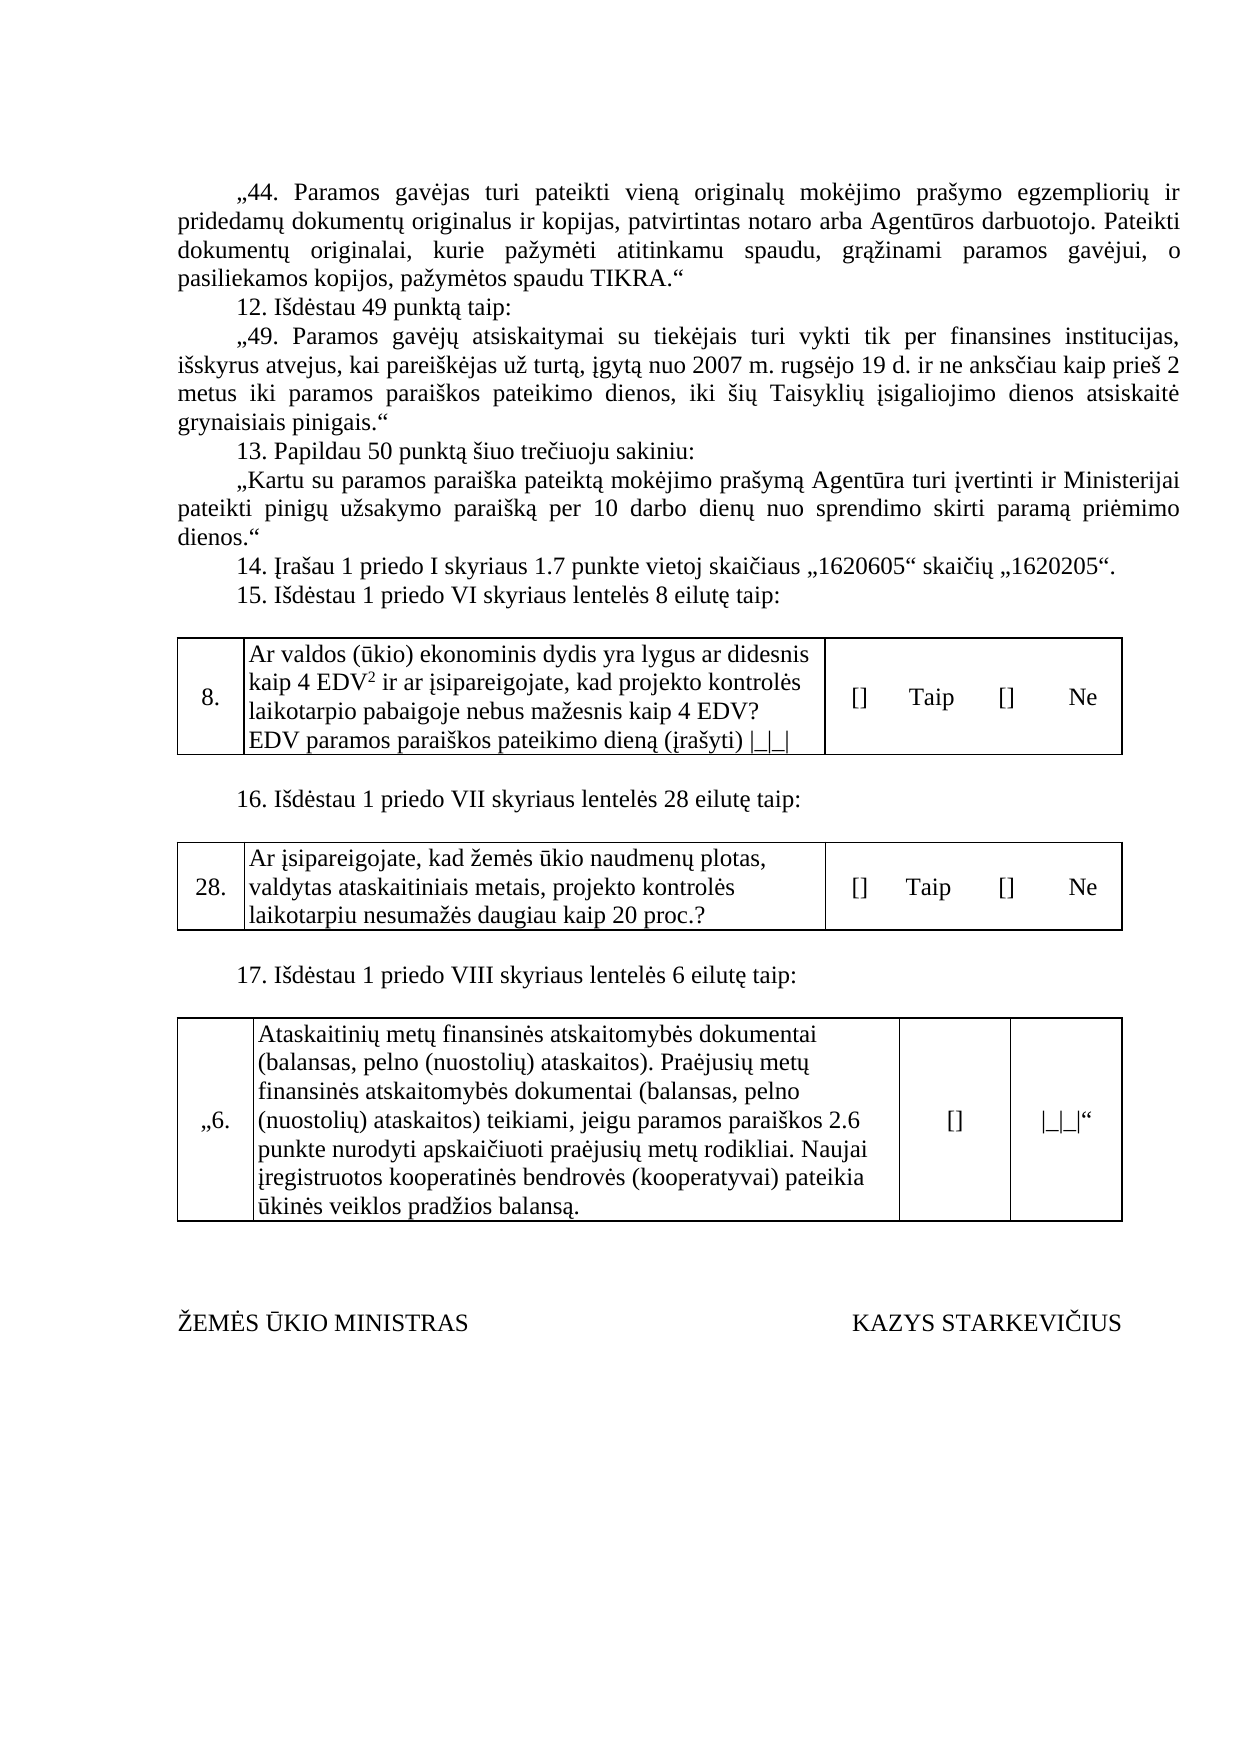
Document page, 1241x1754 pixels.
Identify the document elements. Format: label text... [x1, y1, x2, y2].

table_header Ataskaitinių metų finansinės atskaitomybės dokumentai (balansas, pelno (nuostolių) ataskaitos). Praėjusių metų finansinės atskaitomybės dokumentai (balansas, pelno (nuostolių) ataskaitos) teikiami, jeigu paramos paraiškos 2.6 punkte nurodyti apskaičiuoti praėjusių metų rodikliai. Naujai įregistruotos kooperatinės bendrovės (kooperatyvai) pateikia ūkinės veiklos pradžios balansą. [254, 1019, 899, 1220]
table_header 28. [178, 843, 244, 929]
table_header „6. [178, 1019, 253, 1220]
table_header [][] [969, 639, 1044, 754]
table_header Ar įsipareigojate, kad žemės ūkio naudmenų plotas, valdytas ataskaitiniais metais, projekto kontrolės laikotarpiu nesumažės daugiau kaip 20 proc.? [245, 843, 825, 929]
table_header Taip [894, 843, 969, 929]
table_header [][] [900, 1019, 1010, 1220]
table_header 8. [178, 639, 243, 754]
table_header [][] [826, 843, 894, 929]
text 14. Įrašau 1 priedo I skyriaus 1.7 punkte vietoj skaičiaus „1620605“ skaičių „1620205“. [177, 551, 1181, 580]
text ŽEMĖS ŪKIO MINISTRAS KAZYS STARKEVIČIUS [177, 1308, 1181, 1337]
table_header |_|_|“ [1011, 1019, 1121, 1220]
text „44. Paramos gavėjas turi pateikti vieną originalų mokėjimo prašymo egzempliorių ir pridedamų dokumentų originalus ir kopijas, patvirtintas notaro arba Agentūros darbuotojo. Pateikti dokumentų originalai, kurie pažymėti atitinkamu spaudu, grąžinami paramos gavėjui, o pasiliekamos kopijos, pažymėtos spaudu TIKRA.“ [177, 177, 1181, 292]
table_header Ar valdos (ūkio) ekonominis dydis yra lygus ar didesnis kaip 4 EDV2 ir ar įsipareigojate, kad projekto kontrolės laikotarpio pabaigoje nebus mažesnis kaip 4 EDV? EDV paramos paraiškos pateikimo dieną (įrašyti) |_|_| [245, 639, 824, 754]
table_header Ne [1044, 843, 1121, 929]
text 16. Išdėstau 1 priedo VII skyriaus lentelės 28 eilutę taip: [177, 784, 1181, 813]
table_header Ne [1044, 639, 1121, 754]
table_header [][] [826, 639, 894, 754]
text 12. Išdėstau 49 punktą taip: [177, 292, 1181, 321]
text 17. Išdėstau 1 priedo VIII skyriaus lentelės 6 eilutę taip: [177, 960, 1181, 988]
table_header Taip [894, 639, 969, 754]
text „49. Paramos gavėjų atsiskaitymai su tiekėjais turi vykti tik per finansines institucijas, išskyrus atvejus, kai pareiškėjas už turtą, įgytą nuo 2007 m. rugsėjo 19 d. ir ne anksčiau kaip prieš 2 metus iki paramos paraiškos pateikimo dienos, iki šių Taisyklių įsigaliojimo dienos atsiskaitė grynaisiais pinigais.“ [177, 321, 1181, 436]
table_header [][] [969, 843, 1044, 929]
text 15. Išdėstau 1 priedo VI skyriaus lentelės 8 eilutę taip: [177, 580, 1181, 608]
text „Kartu su paramos paraiška pateiktą mokėjimo prašymą Agentūra turi įvertinti ir Ministerijai pateikti pinigų užsakymo paraišką per 10 darbo dienų nuo sprendimo skirti paramą priėmimo dienos.“ [177, 465, 1181, 551]
text 13. Papildau 50 punktą šiuo trečiuoju sakiniu: [177, 436, 1181, 465]
